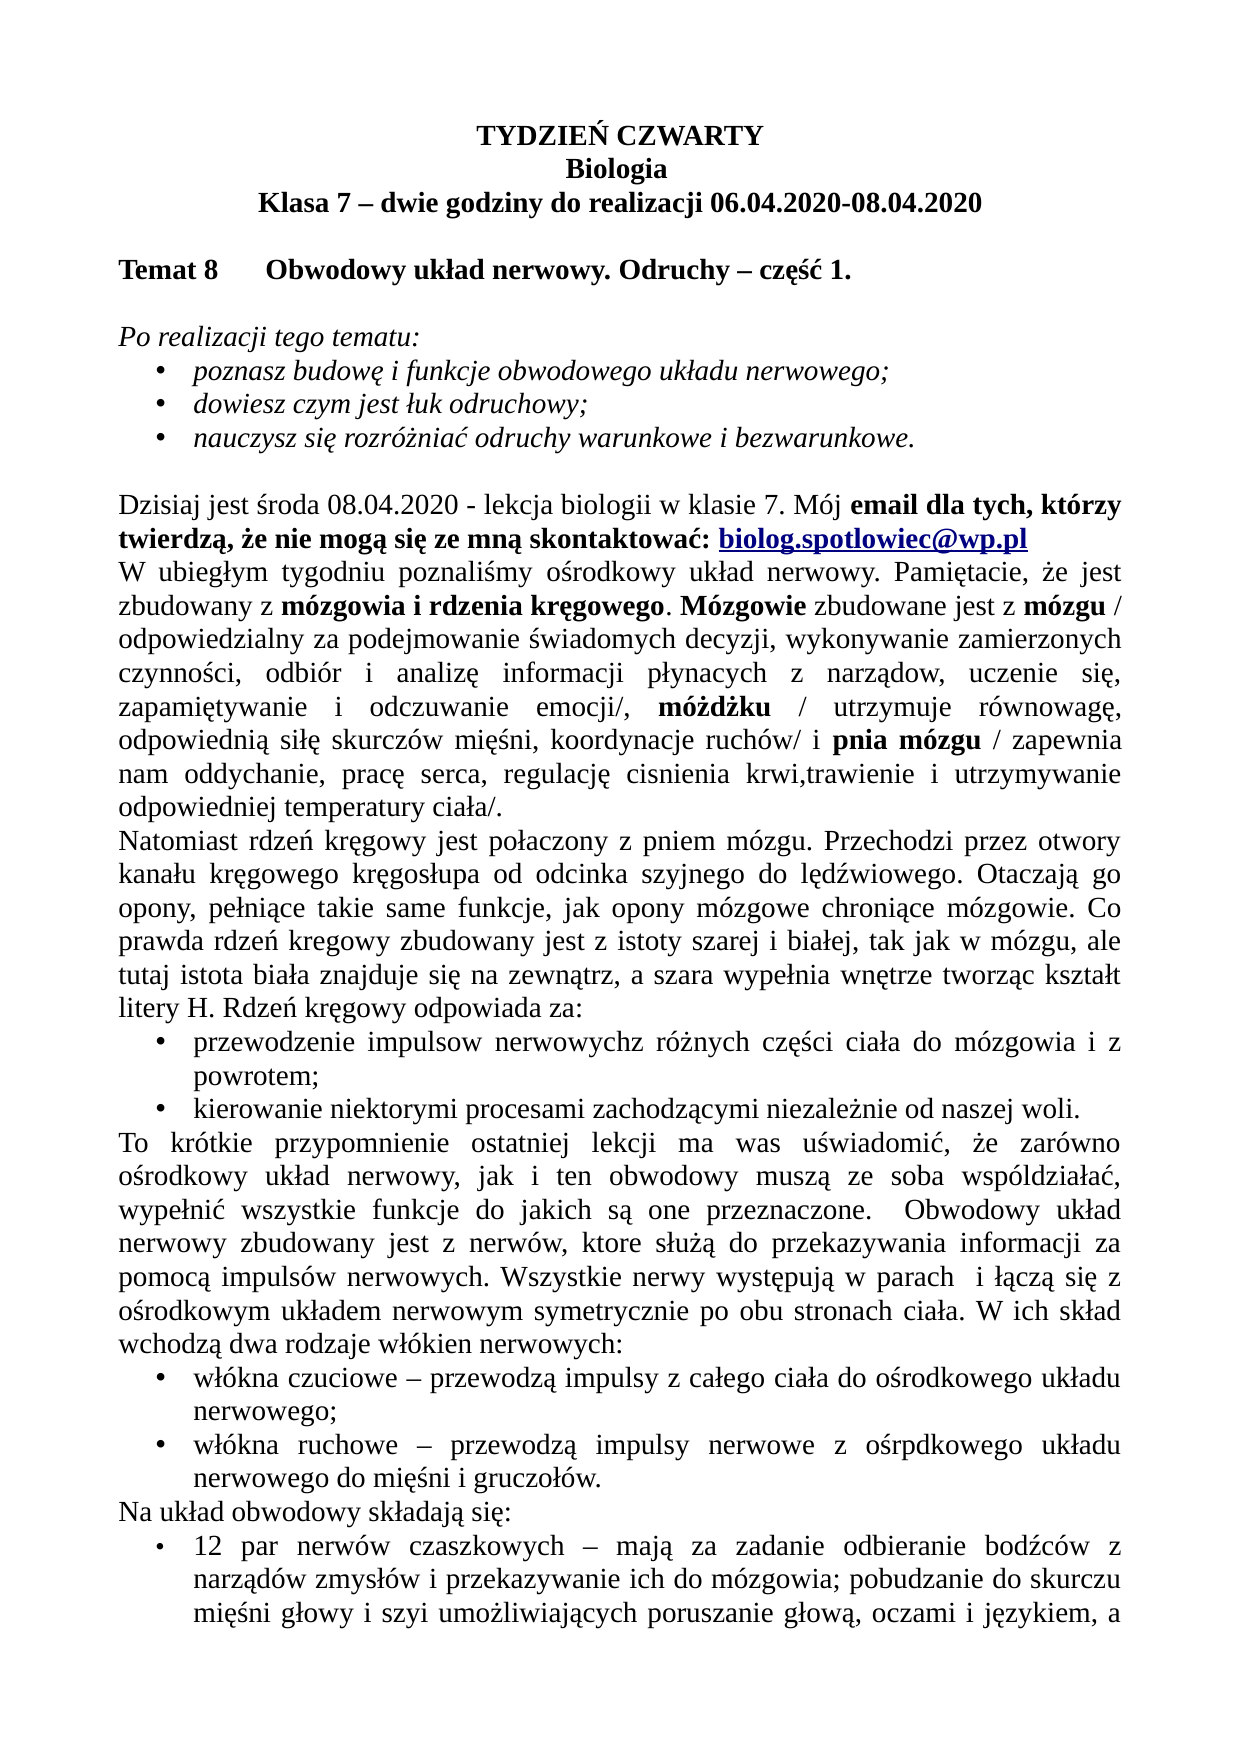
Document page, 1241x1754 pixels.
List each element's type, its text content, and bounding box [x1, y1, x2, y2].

text Biologia [118, 152, 1122, 185]
list przewodzenie impulsow nerwowychz różnych części ciała do mózgowia i z powrotem; [156, 1024, 1122, 1091]
text Na układ obwodowy składają się: [118, 1494, 1122, 1528]
text To krótkie przypomnienie ostatniej lekcji ma was uświadomić, że zarówno ośrodkowy układ nerwowy, jak i ten obwodowy muszą ze soba wspóldziałać, wypełnić wszystkie funkcje do jakich są one przeznaczone. Obwodowy układ nerwowy zbudowany jest z nerwów, ktore służą do przekazywania informacji za pomocą impulsów nerwowych. Wszystkie nerwy występują w parach i łączą się z ośrodkowym układem nerwowym symetrycznie po obu stronach ciała. W ich skład wchodzą dwa rodzaje włókien nerwowych: [118, 1125, 1122, 1360]
text Klasa 7 – dwie godziny do realizacji 06.04.2020-08.04.2020 [118, 185, 1122, 219]
list dowiesz czym jest łuk odruchowy; [156, 387, 1122, 420]
text W ubiegłym tygodniu poznaliśmy ośrodkowy układ nerwowy. Pamiętacie, że jest zbudowany z mózgowia i rdzenia kręgowego. Mózgowie zbudowane jest z mózgu / odpowiedzialny za podejmowanie świadomych decyzji, wykonywanie zamierzonych czynności, odbiór i analizę informacji płynacych z narządow, uczenie się, zapamiętywanie i odczuwanie emocji/, móżdżku / utrzymuje równowagę, odpowiednią siłę skurczów mięśni, koordynacje ruchów/ i pnia mózgu / zapewnia nam oddychanie, pracę serca, regulację cisnienia krwi,trawienie i utrzymywanie odpowiedniej temperatury ciała/. [118, 554, 1122, 823]
text Dzisiaj jest środa 08.04.2020 - lekcja biologii w klasie 7. Mój email dla tych, którzy twierdzą, że nie mogą się ze mną skontaktować: biolog.spotlowiec@wp.pl [118, 487, 1122, 554]
list 12 par nerwów czaszkowych – mają za zadanie odbieranie bodźców z narządów zmysłów i przekazywanie ich do mózgowia; pobudzanie do skurczu mięśni głowy i szyi umożliwiających poruszanie głową, oczami i językiem, a [156, 1528, 1122, 1628]
list poznasz budowę i funkcje obwodowego układu nerwowego; [156, 353, 1122, 387]
text Natomiast rdzeń kręgowy jest połaczony z pniem mózgu. Przechodzi przez otwory kanału kręgowego kręgosłupa od odcinka szyjnego do lędźwiowego. Otaczają go opony, pełniące takie same funkcje, jak opony mózgowe chroniące mózgowie. Co prawda rdzeń kregowy zbudowany jest z istoty szarej i białej, tak jak w mózgu, ale tutaj istota biała znajduje się na zewnątrz, a szara wypełnia wnętrze tworząc kształt litery H. Rdzeń kręgowy odpowiada za: [118, 823, 1122, 1024]
list włókna czuciowe – przewodzą impulsy z całego ciała do ośrodkowego układu nerwowego; [156, 1360, 1122, 1427]
list nauczysz się rozróżniać odruchy warunkowe i bezwarunkowe. [156, 420, 1122, 454]
text TYDZIEŃ CZWARTY [118, 118, 1122, 152]
text Po realizacji tego tematu: [118, 319, 1122, 353]
list kierowanie niektorymi procesami zachodzącymi niezależnie od naszej woli. [156, 1091, 1122, 1125]
text Temat 8 Obwodowy układ nerwowy. Odruchy – część 1. [118, 252, 1122, 286]
list włókna ruchowe – przewodzą impulsy nerwowe z ośrpdkowego układu nerwowego do mięśni i gruczołów. [156, 1427, 1122, 1494]
